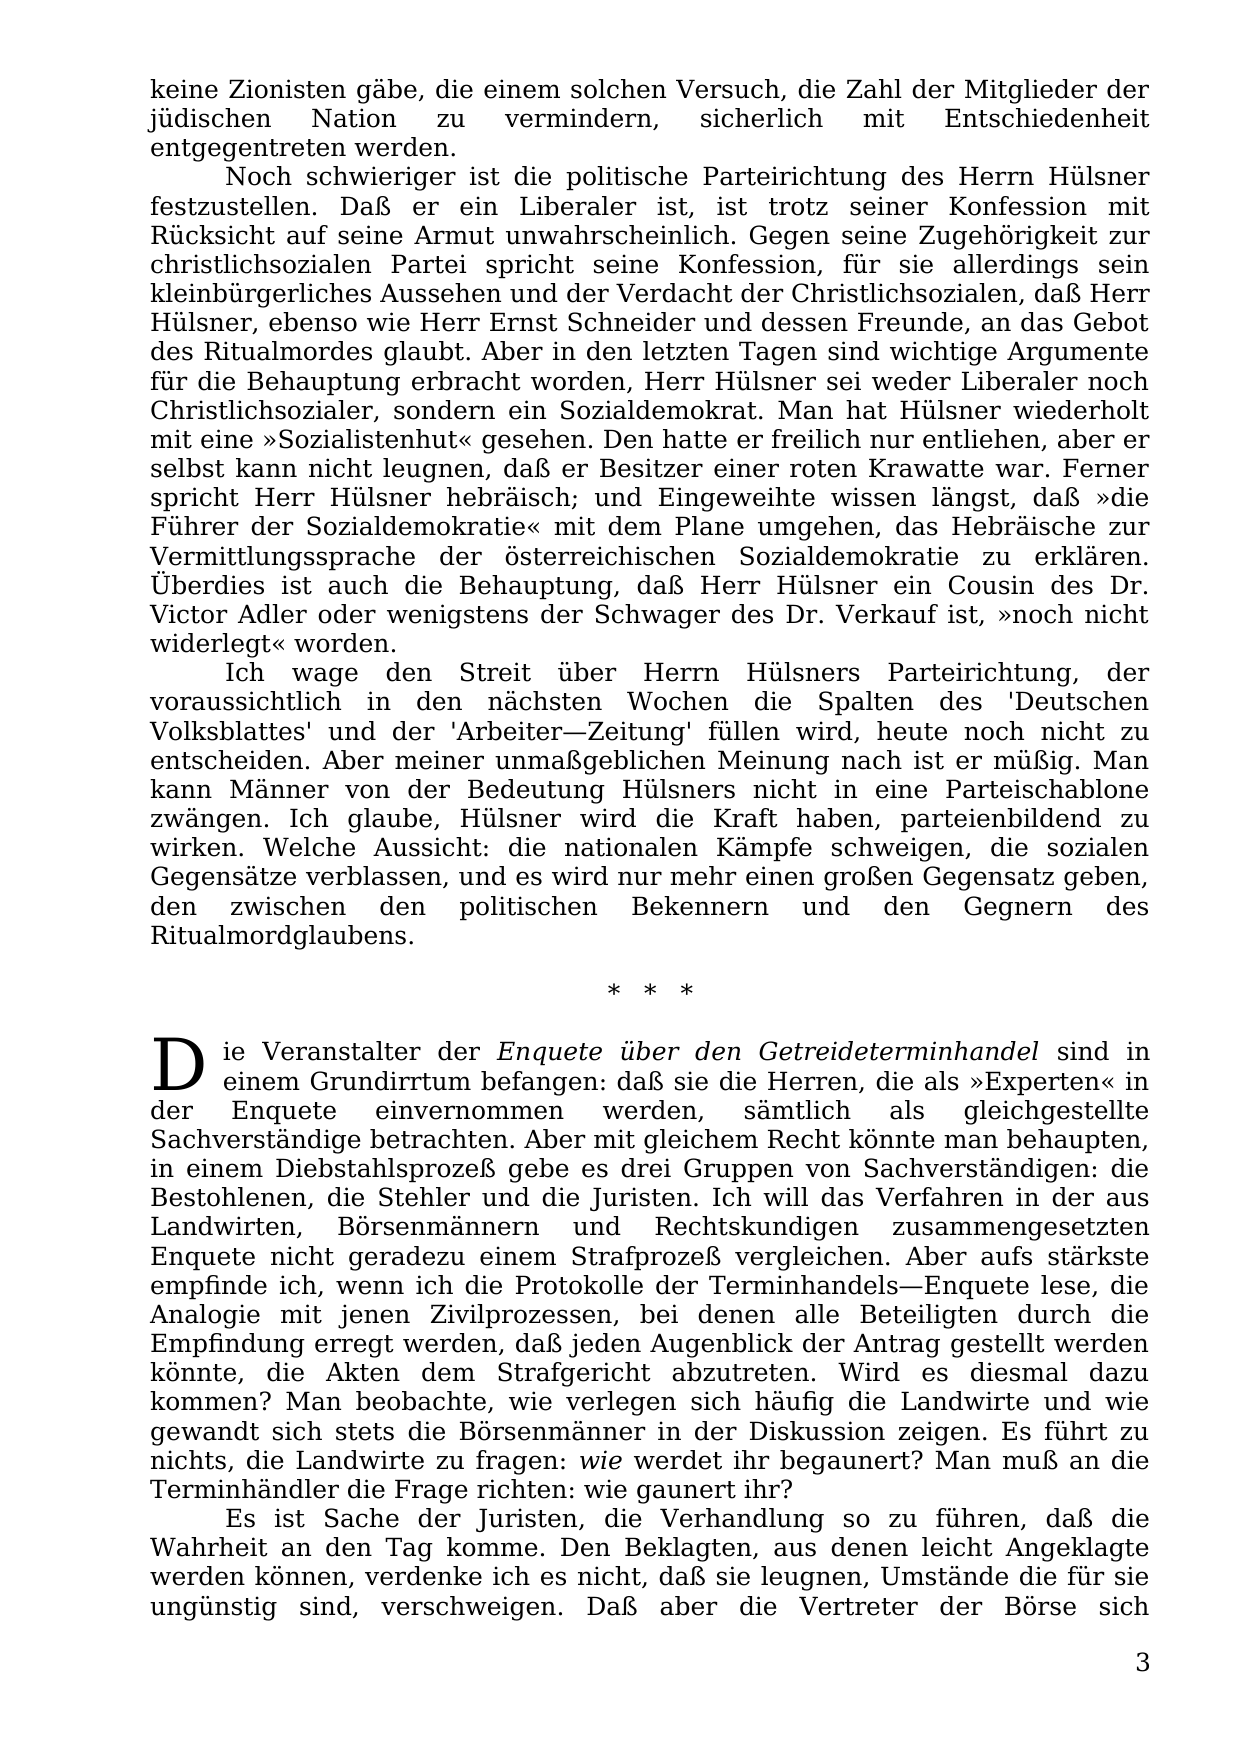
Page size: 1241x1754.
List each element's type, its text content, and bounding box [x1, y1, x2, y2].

text Ich wage den Streit über Herrn Hülsners Parteirichtung, der voraussichtlich in den nächsten Wochen die Spalten des 'Deutschen Volksblattes' und der 'Arbeiter—Zeitung' füllen wird, heute noch nicht zu entscheiden. Aber meiner unmaßgeblichen Meinung nach ist er müßig. Man kann Männer von der Bedeutung Hülsners nicht in eine Parteischablone zwängen. Ich glaube, Hülsner wird die Kraft haben, parteienbildend zu wirken. Welche Aussicht: die nationalen Kämpfe schweigen, die sozialen Gegensätze verblassen, und es wird nur mehr einen großen Gegensatz geben, den zwischen den politischen Bekennern und den Gegnern des Ritualmordglaubens. [150, 658, 1151, 950]
text keine Zionisten gäbe, die einem solchen Versuch, die Zahl der Mitglieder der jüdischen Nation zu vermindern, sicherlich mit Entschiedenheit entgegentreten werden. [150, 75, 1151, 162]
text Noch schwieriger ist die politische Parteirichtung des Herrn Hülsner festzustellen. Daß er ein Liberaler ist, ist trotz seiner Konfession mit Rücksicht auf seine Armut unwahrscheinlich. Gegen seine Zugehörigkeit zur christlichsozialen Partei spricht seine Konfession, für sie allerdings sein kleinbürgerliches Aussehen und der Verdacht der Christlichsozialen, daß Herr Hülsner, ebenso wie Herr Ernst Schneider und dessen Freunde, an das Gebot des Ritualmordes glaubt. Aber in den letzten Tagen sind wichtige Argumente für die Behauptung erbracht worden, Herr Hülsner sei weder Liberaler noch Christlichsozialer, sondern ein Sozialdemokrat. Man hat Hülsner wiederholt mit eine »Sozialistenhut« gesehen. Den hatte er freilich nur entliehen, aber er selbst kann nicht leugnen, daß er Besitzer einer roten Krawatte war. Ferner spricht Herr Hülsner hebräisch; und Eingeweihte wissen längst, daß »die Führer der Sozialdemokratie« mit dem Plane umgehen, das Hebräische zur Vermittlungssprache der österreichischen Sozialdemokratie zu erklären. Überdies ist auch die Behauptung, daß Herr Hülsner ein Cousin des Dr. Victor Adler oder wenigstens der Schwager des Dr. Verkauf ist, »noch nicht widerlegt« worden. [150, 162, 1151, 658]
text * * * [150, 979, 1151, 1008]
text Die Veranstalter der Enquete über den Getreideterminhandel sind in einem Grundirrtum befangen: daß sie die Herren, die als »Experten« in der Enquete einvernommen werden, sämtlich als gleichgestellte Sachverständige betrachten. Aber mit gleichem Recht könnte man behaupten, in einem Diebstahlsprozeß gebe es drei Gruppen von Sachverständigen: die Bestohlenen, die Stehler und die Juristen. Ich will das Verfahren in der aus Landwirten, Börsenmännern und Rechtskundigen zusammengesetzten Enquete nicht geradezu einem Strafprozeß vergleichen. Aber aufs stärkste empfinde ich, wenn ich die Protokolle der Terminhandels—Enquete lese, die Analogie mit jenen Zivilprozessen, bei denen alle Beteiligten durch die Empfindung erregt werden, daß jeden Augenblick der Antrag gestellt werden könnte, die Akten dem Strafgericht abzutreten. Wird es diesmal dazu kommen? Man beobachte, wie verlegen sich häufig die Landwirte und wie gewandt sich stets die Börsenmänner in der Diskussion zeigen. Es führt zu nichts, die Landwirte zu fragen: wie werdet ihr begaunert? Man muß an die Terminhändler die Frage richten: wie gaunert ihr? [150, 1037, 1151, 1504]
text Es ist Sache der Juristen, die Verhandlung so zu führen, daß die Wahrheit an den Tag komme. Den Beklagten, aus denen leicht Angeklagte werden können, verdenke ich es nicht, daß sie leugnen, Umstände die für sie ungünstig sind, verschweigen. Daß aber die Vertreter der Börse sich [150, 1504, 1151, 1621]
